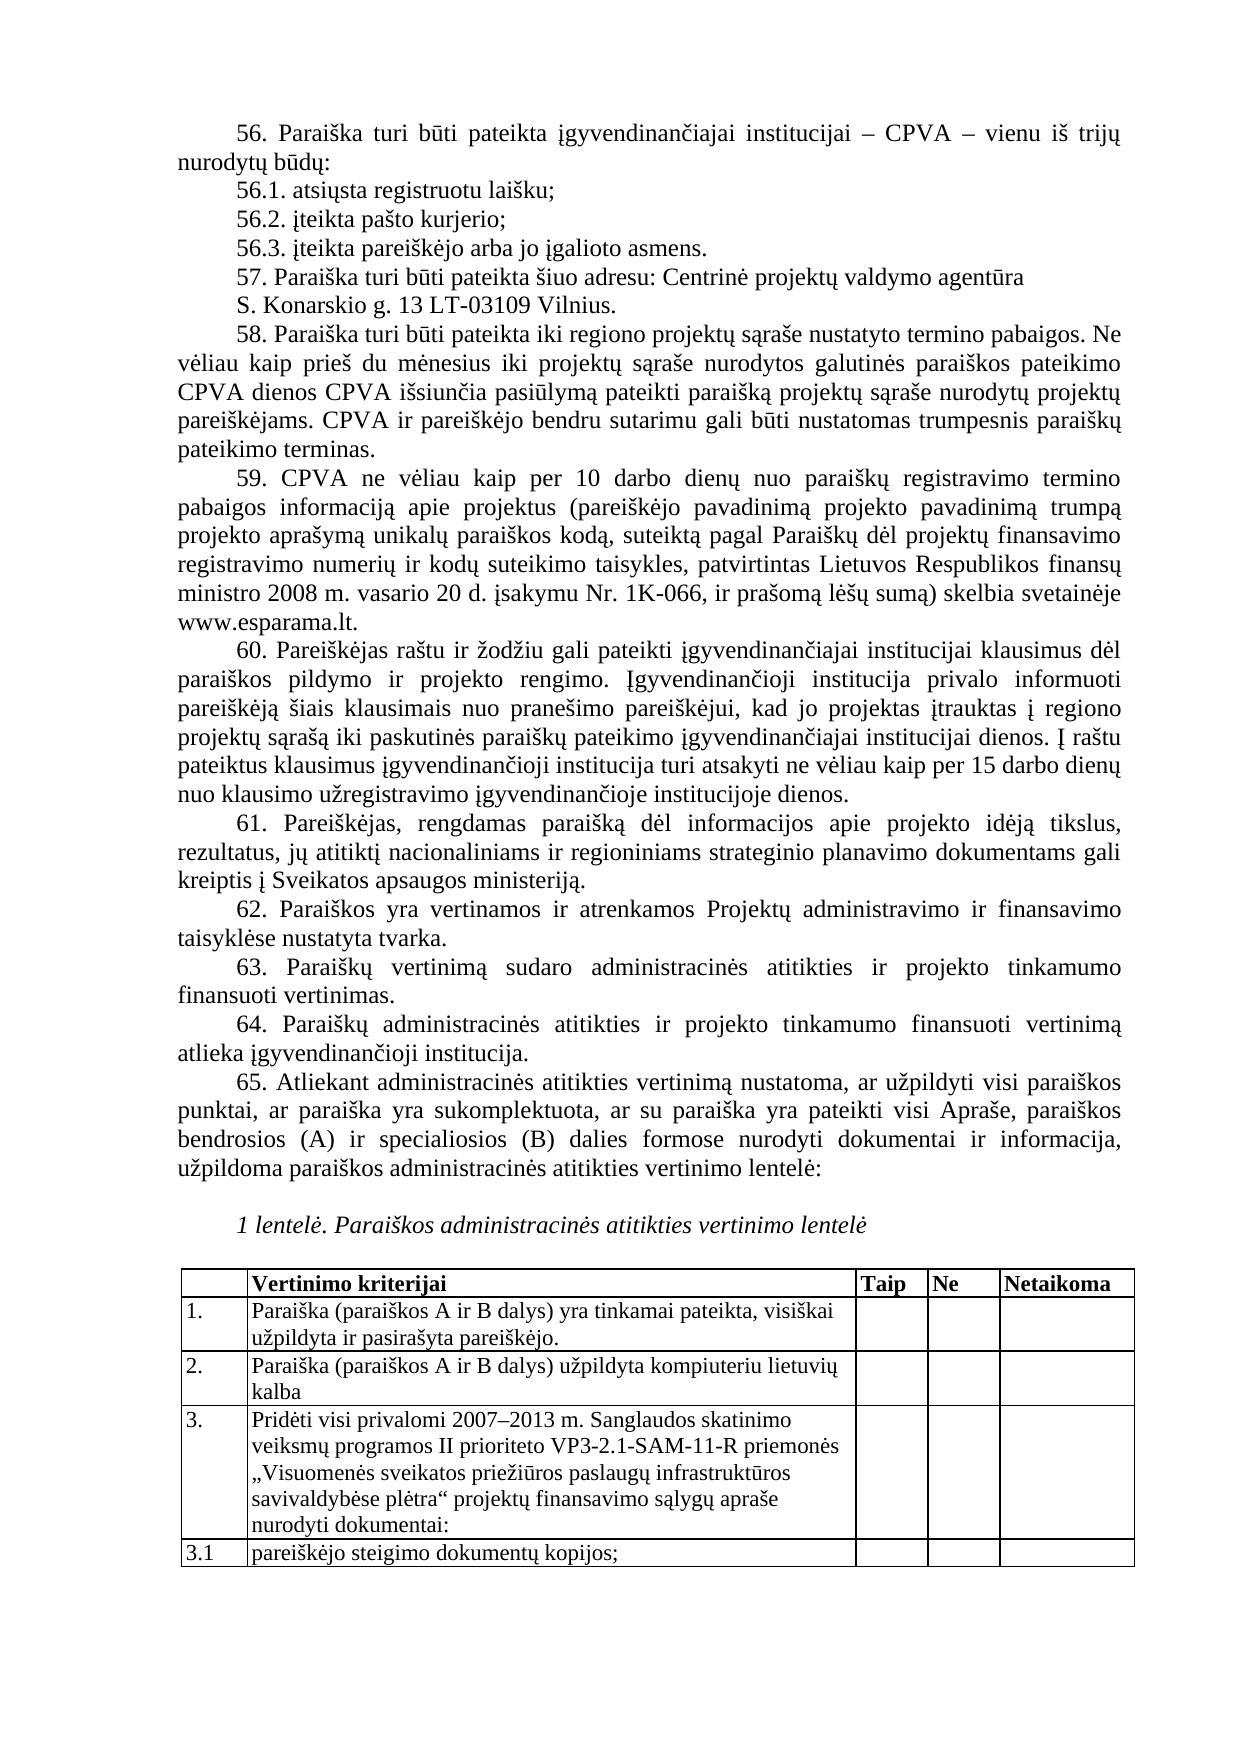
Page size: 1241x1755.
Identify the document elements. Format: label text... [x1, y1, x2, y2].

text 62. Paraiškos yra vertinamos ir atrenkamos Projektų administravimo ir finansavimo taisyklėse nustatyta tvarka. [177, 894, 1122, 952]
text 56.3. įteikta pareiškėjo arba jo įgalioto asmens. [177, 233, 1122, 262]
text 65. Atliekant administracinės atitikties vertinimą nustatoma, ar užpildyti visi paraiškos punktai, ar paraiška yra sukomplektuota, ar su paraiška yra pateikti visi Apraše, paraiškos bendrosios (A) ir specialiosios (B) dalies formose nurodyti dokumentai ir informacija, užpildoma paraiškos administracinės atitikties vertinimo lentelė: [177, 1067, 1122, 1182]
table_cell [857, 1406, 927, 1538]
table_cell Pridėti visi privalomi 2007–2013 m. Sanglaudos skatinimo veiksmų programos II prioriteto VP3-2.1-SAM-11-R priemonės „Visuomenės sveikatos priežiūros paslaugų infrastruktūros savivaldybėse plėtra“ projektų finansavimo sąlygų apraše nurodyti dokumentai: [248, 1406, 855, 1538]
text S. Konarskio g. 13 LT-03109 Vilnius. [177, 291, 1122, 319]
table_cell [857, 1352, 927, 1404]
text 56. Paraiška turi būti pateikta įgyvendinančiajai institucijai – CPVA – vienu iš trijų nurodytų būdų: [177, 118, 1122, 176]
text 57. Paraiška turi būti pateikta šiuo adresu: Centrinė projektų valdymo agentūra [177, 262, 1122, 291]
table_cell pareiškėjo steigimo dokumentų kopijos; [248, 1540, 855, 1566]
table_cell 3.1 [182, 1540, 247, 1566]
table_cell 1. [182, 1298, 247, 1350]
table_cell [1001, 1298, 1134, 1350]
table_cell [1001, 1352, 1134, 1404]
text 56.1. atsiųsta registruotu laišku; [177, 176, 1122, 204]
table_header Vertinimo kriterijai [248, 1270, 855, 1296]
table_cell 3. [182, 1406, 247, 1538]
table_header Netaikoma [1001, 1270, 1134, 1296]
table_cell [929, 1406, 999, 1538]
table_cell 2. [182, 1352, 247, 1404]
text 56.2. įteikta pašto kurjerio; [177, 204, 1122, 233]
table_cell [857, 1540, 927, 1566]
text 64. Paraiškų administracinės atitikties ir projekto tinkamumo finansuoti vertinimą atlieka įgyvendinančioji institucija. [177, 1009, 1122, 1067]
table_cell Paraiška (paraiškos A ir B dalys) yra tinkamai pateikta, visiškai užpildyta ir pasirašyta pareiškėjo. [248, 1298, 855, 1350]
table_cell [857, 1298, 927, 1350]
table_header [182, 1270, 247, 1296]
text 59. CPVA ne vėliau kaip per 10 darbo dienų nuo paraiškų registravimo termino pabaigos informaciją apie projektus (pareiškėjo pavadinimą projekto pavadinimą trumpą projekto aprašymą unikalų paraiškos kodą, suteiktą pagal Paraiškų dėl projektų finansavimo registravimo numerių ir kodų suteikimo taisykles, patvirtintas Lietuvos Respublikos finansų ministro 2008 m. vasario 20 d. įsakymu Nr. 1K-066, ir prašomą lėšų sumą) skelbia svetainėje www.esparama.lt. [177, 463, 1122, 636]
text 60. Pareiškėjas raštu ir žodžiu gali pateikti įgyvendinančiajai institucijai klausimus dėl paraiškos pildymo ir projekto rengimo. Įgyvendinančioji institucija privalo informuoti pareiškėją šiais klausimais nuo pranešimo pareiškėjui, kad jo projektas įtrauktas į regiono projektų sąrašą iki paskutinės paraiškų pateikimo įgyvendinančiajai institucijai dienos. Į raštu pateiktus klausimus įgyvendinančioji institucija turi atsakyti ne vėliau kaip per 15 darbo dienų nuo klausimo užregistravimo įgyvendinančioje institucijoje dienos. [177, 636, 1122, 808]
table_cell [1001, 1406, 1134, 1538]
text 1 lentelė. Paraiškos administracinės atitikties vertinimo lentelė [177, 1211, 1122, 1239]
text 58. Paraiška turi būti pateikta iki regiono projektų sąraše nustatyto termino pabaigos. Ne vėliau kaip prieš du mėnesius iki projektų sąraše nurodytos galutinės paraiškos pateikimo CPVA dienos CPVA išsiunčia pasiūlymą pateikti paraišką projektų sąraše nurodytų projektų pareiškėjams. CPVA ir pareiškėjo bendru sutarimu gali būti nustatomas trumpesnis paraiškų pateikimo terminas. [177, 319, 1122, 463]
table_cell Paraiška (paraiškos A ir B dalys) užpildyta kompiuteriu lietuvių kalba [248, 1352, 855, 1404]
table_header Ne [929, 1270, 999, 1296]
table_cell [929, 1352, 999, 1404]
text 63. Paraiškų vertinimą sudaro administracinės atitikties ir projekto tinkamumo finansuoti vertinimas. [177, 952, 1122, 1009]
text 61. Pareiškėjas, rengdamas paraišką dėl informacijos apie projekto idėją tikslus, rezultatus, jų atitiktį nacionaliniams ir regioniniams strateginio planavimo dokumentams gali kreiptis į Sveikatos apsaugos ministeriją. [177, 808, 1122, 894]
table_cell [929, 1540, 999, 1566]
table_cell [929, 1298, 999, 1350]
table_header Taip [857, 1270, 927, 1296]
table_cell [1001, 1540, 1134, 1566]
